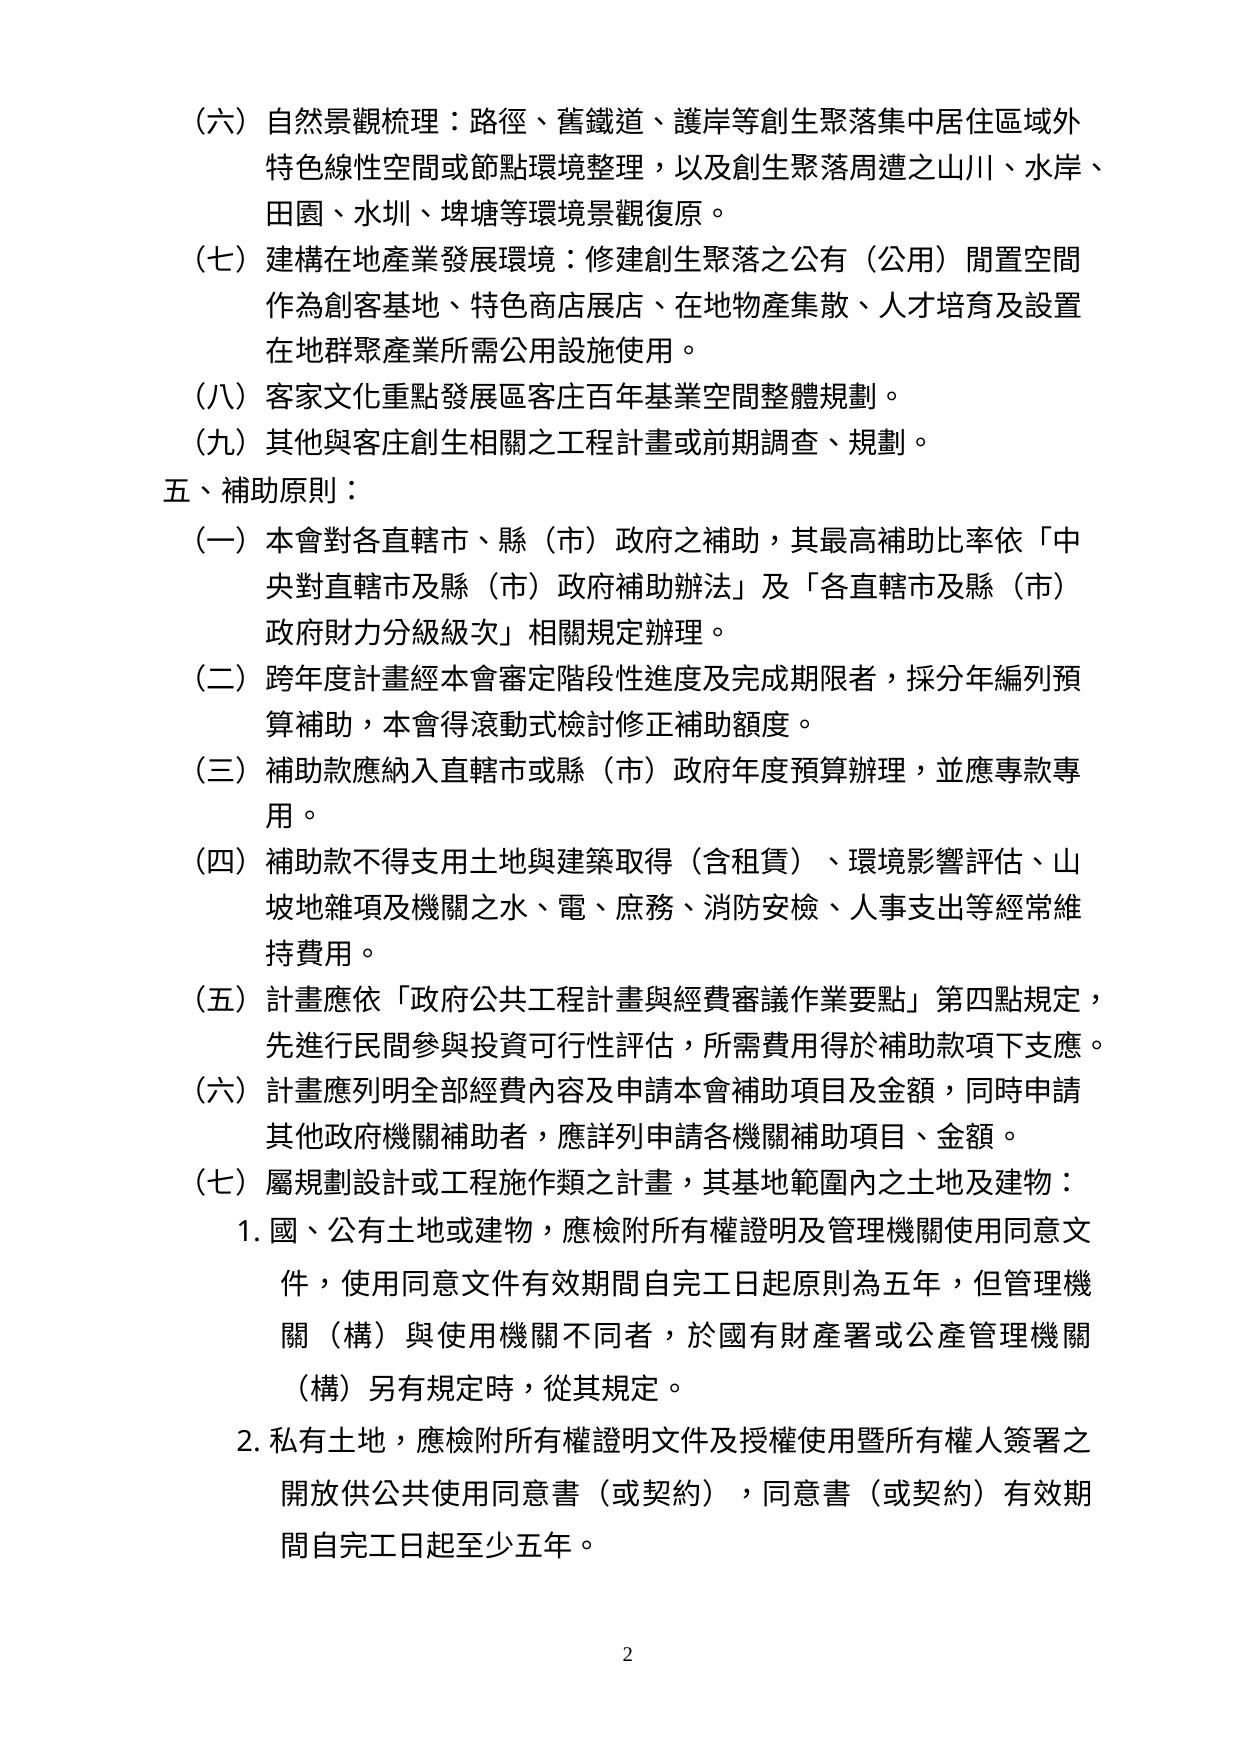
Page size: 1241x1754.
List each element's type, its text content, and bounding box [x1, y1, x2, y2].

text （八）客家文化重點發展區客庄百年基業空間整體規劃。 [177, 371, 1087, 417]
text （七）屬規劃設計或工程施作類之計畫，其基地範圍內之土地及建物： [177, 1157, 1087, 1203]
text 2. 私有土地，應檢附所有權證明文件及授權使用暨所有權人簽署之開放供公共使用同意書（或契約），同意書（或契約）有效期間自完工日起至少五年。 [236, 1413, 1092, 1570]
text （六）自然景觀梳理：路徑、舊鐵道、護岸等創生聚落集中居住區域外特色線性空間或節點環境整理，以及創生聚落周遭之山川、水岸、田園、水圳、埤塘等環境景觀復原。 [177, 96, 1087, 233]
text （五）計畫應依「政府公共工程計畫與經費審議作業要點」第四點規定，先進行民間參與投資可行性評估，所需費用得於補助款項下支應。 [177, 973, 1087, 1065]
text 五、補助原則： [162, 463, 1092, 515]
text （三）補助款應納入直轄市或縣（市）政府年度預算辦理，並應專款專用。 [177, 744, 1087, 836]
text 1. 國、公有土地或建物，應檢附所有權證明及管理機關使用同意文件，使用同意文件有效期間自完工日起原則為五年，但管理機關（構）與使用機關不同者，於國有財產署或公產管理機關（構）另有規定時，從其規定。 [236, 1203, 1092, 1413]
text （九）其他與客庄創生相關之工程計畫或前期調查、規劃。 [177, 417, 1087, 463]
text （一）本會對各直轄市、縣（市）政府之補助，其最高補助比率依「中央對直轄市及縣（市）政府補助辦法」及「各直轄市及縣（市）政府財力分級級次」相關規定辦理。 [177, 515, 1087, 653]
text （四）補助款不得支用土地與建築取得（含租賃）、環境影響評估、山坡地雜項及機關之水、電、庶務、消防安檢、人事支出等經常維持費用。 [177, 836, 1087, 973]
text （二）跨年度計畫經本會審定階段性進度及完成期限者，採分年編列預算補助，本會得滾動式檢討修正補助額度。 [177, 653, 1087, 744]
text （七）建構在地產業發展環境：修建創生聚落之公有（公用）閒置空間作為創客基地、特色商店展店、在地物產集散、人才培育及設置在地群聚產業所需公用設施使用。 [177, 233, 1087, 371]
text （六）計畫應列明全部經費內容及申請本會補助項目及金額，同時申請其他政府機關補助者，應詳列申請各機關補助項目、金額。 [177, 1065, 1087, 1157]
